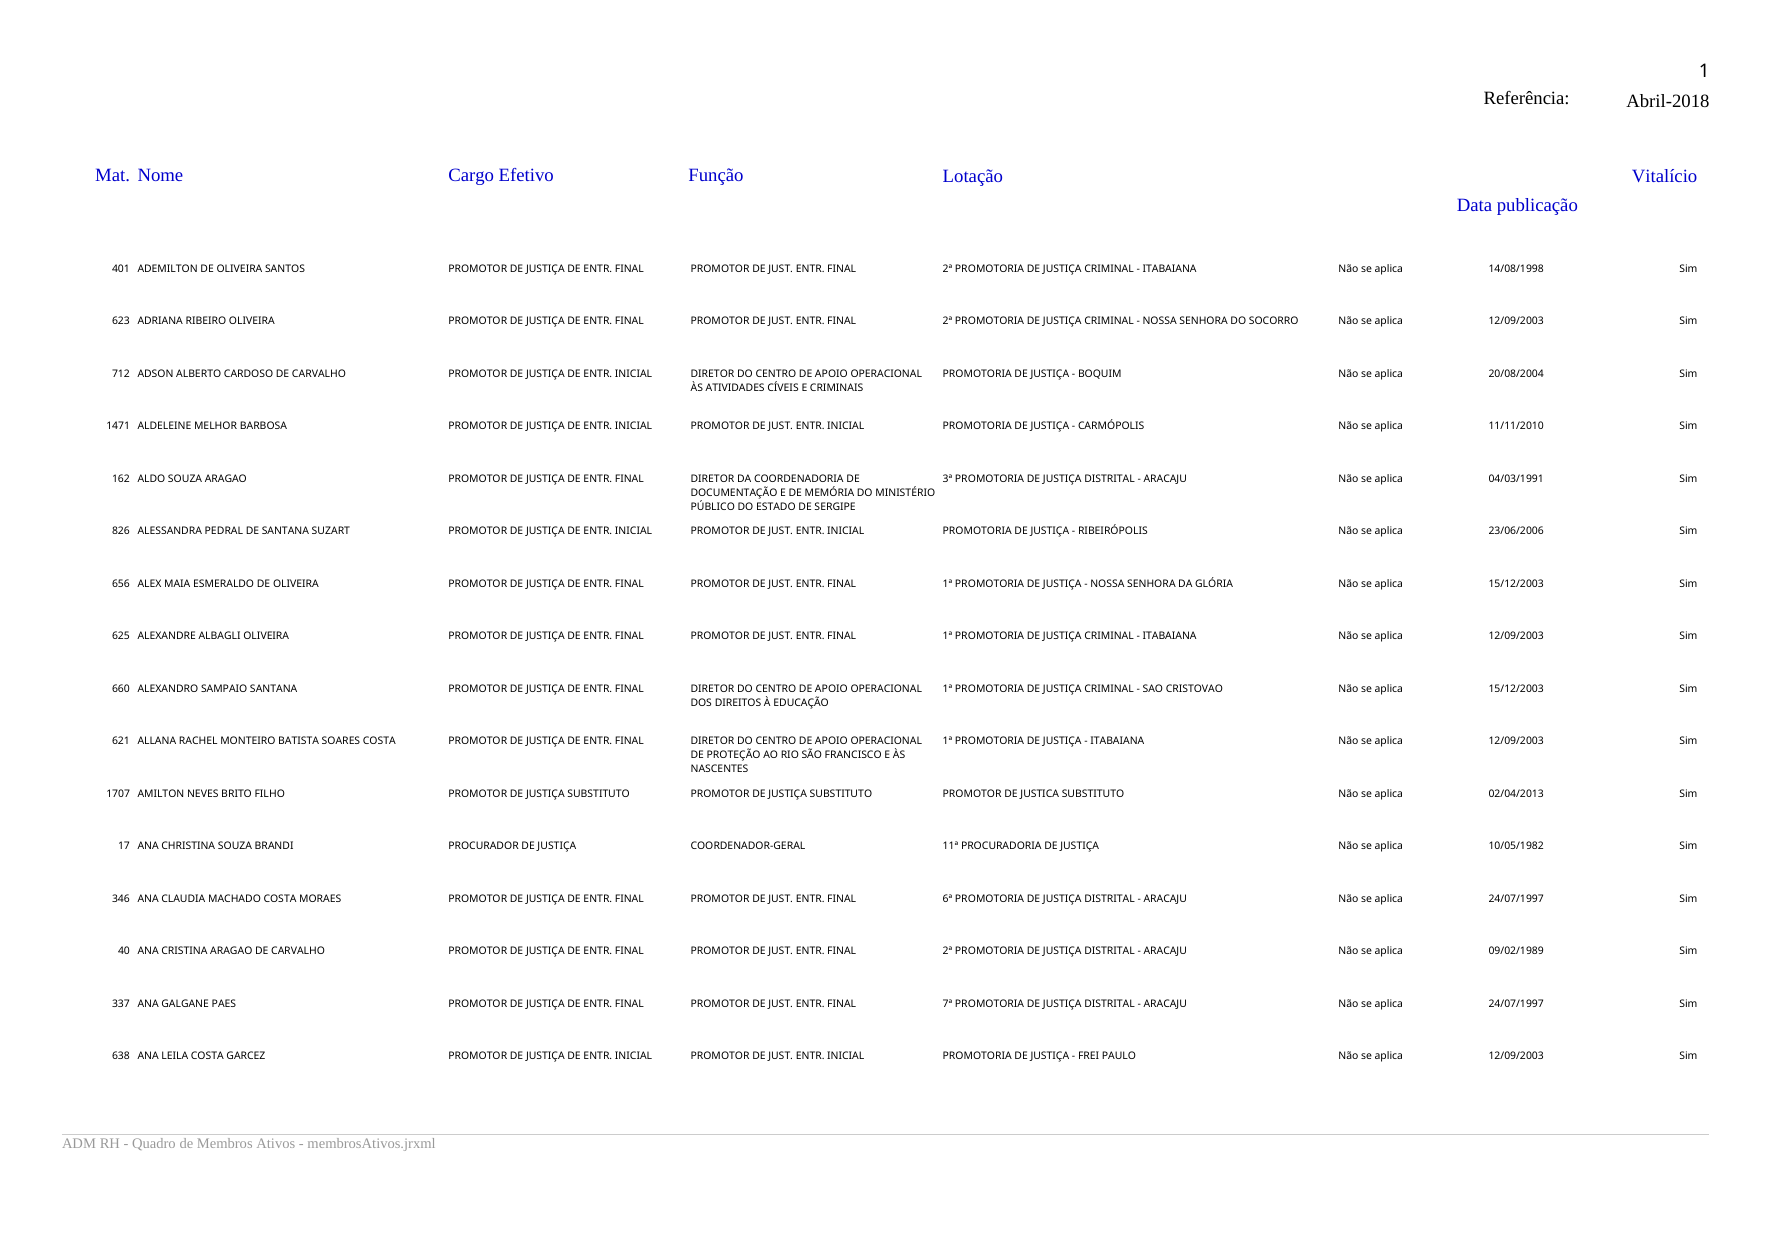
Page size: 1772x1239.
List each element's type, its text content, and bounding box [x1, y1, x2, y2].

table_cell [936, 996, 942, 1024]
table_cell [1697, 499, 1771, 516]
table_cell [1333, 709, 1338, 726]
table_cell [0, 195, 68, 244]
table_cell [442, 447, 448, 463]
table_cell [130, 165, 137, 193]
table_cell [0, 628, 68, 657]
table_cell Sim [1586, 418, 1697, 463]
table_cell [936, 604, 942, 621]
table_cell [682, 628, 690, 657]
table_cell [130, 838, 137, 867]
table_cell 09/02/1989 [1451, 943, 1581, 988]
table_cell ALEX MAIA ESMERALDO DE OLIVEIRA [137, 576, 442, 621]
table_cell PROMOTOR DE JUST. ENTR. FINAL [690, 313, 936, 358]
table_cell [0, 604, 137, 621]
table_cell [1581, 471, 1586, 499]
table_cell [936, 261, 942, 289]
table_cell Referência: [1483, 87, 1581, 118]
table_cell [0, 1041, 1771, 1048]
table_cell PROMOTOR DE JUSTIÇA DE ENTR. INICIAL [448, 418, 682, 463]
table_cell [1333, 447, 1338, 463]
table_cell [1709, 1134, 1771, 1158]
table_cell [0, 394, 137, 411]
table_cell [682, 919, 690, 936]
table_cell DIRETOR DO CENTRO DE APOIO OPERACIONAL DOS DIREITOS À EDUCAÇÃO [690, 681, 936, 726]
table_cell [936, 891, 942, 919]
table_cell [0, 867, 137, 883]
table_cell [130, 628, 137, 657]
table_cell Sim [1586, 576, 1697, 621]
table_cell [682, 838, 690, 867]
table_cell PROMOTOR DE JUST. ENTR. FINAL [690, 943, 936, 988]
table_cell Cargo Efetivo [448, 164, 682, 244]
table_cell 17 [68, 838, 130, 867]
table_cell [936, 313, 942, 342]
table_cell [682, 523, 690, 552]
table_cell [1581, 313, 1586, 342]
table_cell [1697, 447, 1771, 463]
table_cell Não se aplica [1338, 786, 1451, 831]
table_cell PROMOTORIA DE JUSTIÇA - CARMÓPOLIS [943, 418, 1333, 463]
table_cell [1333, 1077, 1338, 1093]
table_cell PROMOTOR DE JUSTIÇA DE ENTR. FINAL [448, 313, 682, 358]
table_cell Sim [1586, 838, 1697, 883]
table_cell 14/08/1998 [1451, 261, 1581, 306]
table_cell [442, 867, 448, 883]
table_cell Sim [1586, 786, 1697, 831]
table_cell Não se aplica [1338, 628, 1451, 673]
table_cell [682, 996, 690, 1024]
table_cell Sim [1586, 1048, 1697, 1093]
table_cell [1333, 919, 1338, 936]
table_cell [0, 358, 1771, 366]
table_cell [1581, 289, 1586, 306]
table_cell Não se aplica [1338, 733, 1451, 778]
table_cell [1581, 681, 1586, 709]
table_cell ADRIANA RIBEIRO OLIVEIRA [137, 313, 442, 358]
table_cell [1581, 447, 1586, 463]
table_cell [1333, 576, 1338, 604]
table_cell PROMOTOR DE JUSTIÇA SUBSTITUTO [690, 786, 936, 831]
table_cell 15/12/2003 [1451, 681, 1581, 726]
table_cell PROMOTOR DE JUSTIÇA DE ENTR. INICIAL [448, 1048, 682, 1093]
table_cell [1697, 972, 1771, 988]
table_cell [0, 943, 68, 972]
table_cell [1581, 919, 1586, 936]
table_cell [1697, 762, 1771, 778]
table_cell [936, 1077, 942, 1093]
table_cell [0, 516, 1771, 523]
table_cell [682, 394, 690, 411]
table_cell DIRETOR DO CENTRO DE APOIO OPERACIONAL ÀS ATIVIDADES CÍVEIS E CRIMINAIS [690, 366, 936, 411]
table_cell [936, 867, 942, 883]
table_cell [0, 838, 68, 867]
table_cell [130, 195, 137, 244]
table_cell [1581, 891, 1586, 919]
table_cell [0, 576, 68, 604]
table_cell 11ª PROCURADORIA DE JUSTIÇA [943, 838, 1333, 883]
table_cell [0, 681, 68, 709]
table_cell Não se aplica [1338, 681, 1451, 726]
table_cell 40 [68, 943, 130, 972]
table_cell 1ª PROMOTORIA DE JUSTIÇA - ITABAIANA [943, 733, 1333, 778]
table_cell [442, 733, 448, 762]
table_cell [1581, 1024, 1586, 1041]
table_cell 162 [68, 471, 130, 499]
table_cell [936, 786, 942, 814]
table_cell [1697, 709, 1771, 726]
table_cell [682, 289, 690, 306]
table_cell [0, 313, 68, 342]
table_cell [130, 261, 137, 289]
table_cell [936, 394, 942, 411]
table_cell 1ª PROMOTORIA DE JUSTIÇA CRIMINAL - SAO CRISTOVAO [943, 681, 1333, 726]
table_cell [1697, 289, 1771, 306]
table_cell [936, 1048, 942, 1077]
table_cell ANA CLAUDIA MACHADO COSTA MORAES [137, 891, 442, 936]
table_cell Não se aplica [1338, 523, 1451, 568]
table_cell [442, 418, 448, 447]
table_cell Não se aplica [1338, 943, 1451, 988]
table_cell [1697, 313, 1771, 342]
table_cell 2ª PROMOTORIA DE JUSTIÇA DISTRITAL - ARACAJU [943, 943, 1333, 988]
table_cell [442, 709, 448, 726]
table_cell [0, 733, 68, 762]
table_cell [442, 681, 448, 709]
table_cell PROCURADOR DE JUSTIÇA [448, 838, 682, 883]
table_cell PROMOTOR DE JUSTIÇA SUBSTITUTO [448, 786, 682, 831]
table_cell 656 [68, 576, 130, 604]
table_cell [1709, 90, 1771, 118]
table_cell [1581, 552, 1586, 568]
table_cell [936, 471, 942, 499]
table_cell [936, 943, 942, 972]
table_cell [682, 709, 690, 726]
table_cell Sim [1586, 628, 1697, 673]
table_cell Abril-2018 [1583, 90, 1709, 118]
table_cell [1581, 499, 1586, 516]
table_cell [1333, 342, 1338, 358]
table_cell [1333, 471, 1338, 499]
table_cell [1333, 786, 1338, 814]
table_cell [0, 253, 1771, 261]
table_cell [442, 786, 448, 814]
table_cell [0, 463, 1771, 471]
table_cell [682, 261, 690, 289]
table_cell 12/09/2003 [1451, 733, 1581, 778]
table_cell PROMOTOR DE JUSTIÇA DE ENTR. FINAL [448, 628, 682, 673]
table_cell 15/12/2003 [1451, 576, 1581, 621]
table_cell [442, 552, 448, 568]
table_cell Não se aplica [1338, 576, 1451, 621]
table_cell Nome [137, 164, 202, 244]
table_cell Mat. [68, 164, 130, 244]
table_cell 20/08/2004 [1451, 366, 1581, 411]
table_cell [936, 657, 942, 673]
table_cell [1333, 366, 1338, 394]
table_cell 12/09/2003 [1451, 313, 1581, 358]
table_cell [1333, 313, 1338, 342]
table_cell ALLANA RACHEL MONTEIRO BATISTA SOARES COSTA [137, 733, 442, 778]
table_cell [442, 814, 448, 831]
table_cell [0, 1134, 62, 1158]
table_cell [0, 891, 68, 919]
table_cell [442, 996, 448, 1024]
table_cell [0, 244, 1771, 253]
table_cell PROMOTOR DE JUST. ENTR. FINAL [690, 261, 936, 306]
table_cell [0, 996, 68, 1024]
table_cell [1333, 867, 1338, 883]
table_cell [936, 576, 942, 604]
table_cell ANA LEILA COSTA GARCEZ [137, 1048, 442, 1093]
table_cell [1697, 165, 1771, 193]
table_cell 712 [68, 366, 130, 394]
table_cell 6ª PROMOTORIA DE JUSTIÇA DISTRITAL - ARACAJU [943, 891, 1333, 936]
table_cell [1333, 552, 1338, 568]
table_cell [0, 709, 137, 726]
table_cell [0, 657, 137, 673]
table_cell PROMOTOR DE JUST. ENTR. FINAL [690, 891, 936, 936]
table_cell [682, 552, 690, 568]
table_cell [1581, 523, 1586, 552]
table_cell [0, 621, 1771, 628]
table_cell [1041, 165, 1619, 193]
table_header [0, 0, 1771, 57]
table_cell PROMOTORIA DE JUSTIÇA - RIBEIRÓPOLIS [943, 523, 1333, 568]
table_cell [682, 814, 690, 831]
table_cell [936, 523, 942, 552]
table_cell PROMOTOR DE JUSTIÇA DE ENTR. FINAL [448, 261, 682, 306]
table_cell [682, 418, 690, 447]
table_cell [1697, 394, 1771, 411]
table_cell [130, 996, 137, 1024]
table_cell [936, 628, 942, 657]
table_cell [936, 972, 942, 988]
table_cell Sim [1586, 261, 1697, 306]
table_cell [0, 471, 68, 499]
table_cell PROMOTOR DE JUSTICA SUBSTITUTO [943, 786, 1333, 831]
table_cell [0, 411, 1771, 418]
table_cell [936, 709, 942, 726]
table_cell [1581, 786, 1586, 814]
table_cell Não se aplica [1338, 1048, 1451, 1093]
table_cell [0, 883, 1771, 891]
table_cell [1697, 261, 1771, 289]
table_cell ALDELEINE MELHOR BARBOSA [137, 418, 442, 463]
table_cell [442, 972, 448, 988]
table_cell [936, 418, 942, 447]
table_cell ALEXANDRO SAMPAIO SANTANA [137, 681, 442, 726]
table_cell 625 [68, 628, 130, 657]
table_cell [1581, 972, 1586, 988]
table_cell [0, 366, 68, 394]
table_cell DIRETOR DO CENTRO DE APOIO OPERACIONAL DE PROTEÇÃO AO RIO SÃO FRANCISCO E ÀS NASCENTES [690, 733, 936, 778]
table_cell [936, 289, 942, 306]
table_cell [682, 1048, 690, 1077]
table_cell [1709, 57, 1771, 84]
table_cell [682, 342, 690, 358]
table_cell [0, 972, 137, 988]
table_cell [442, 1077, 448, 1093]
table_cell Não se aplica [1338, 471, 1451, 516]
table_cell Não se aplica [1338, 891, 1451, 936]
table_cell PROMOTOR DE JUSTIÇA DE ENTR. INICIAL [448, 523, 682, 568]
table_cell PROMOTOR DE JUSTIÇA DE ENTR. FINAL [448, 891, 682, 936]
table_cell 2ª PROMOTORIA DE JUSTIÇA CRIMINAL - NOSSA SENHORA DO SOCORRO [943, 313, 1333, 358]
table_cell ANA GALGANE PAES [137, 996, 442, 1041]
table_cell PROMOTOR DE JUSTIÇA DE ENTR. FINAL [448, 681, 682, 726]
table_cell [442, 261, 448, 289]
table_cell COORDENADOR-GERAL [690, 838, 936, 883]
table_cell [130, 418, 137, 447]
table_cell [682, 786, 690, 814]
table_cell [130, 786, 137, 814]
table_cell [1697, 891, 1771, 919]
table_cell [442, 523, 448, 552]
table_cell [1697, 604, 1771, 621]
table_cell [1581, 762, 1586, 778]
table_cell [1697, 657, 1771, 673]
table_cell PROMOTORIA DE JUSTIÇA - BOQUIM [943, 366, 1333, 411]
table_cell [442, 499, 448, 516]
table_cell 621 [68, 733, 130, 762]
table_cell [1581, 628, 1586, 657]
table_cell [1333, 972, 1338, 988]
table_cell PROMOTOR DE JUSTIÇA DE ENTR. FINAL [448, 943, 682, 988]
table_cell [0, 90, 1483, 118]
table_cell [1697, 919, 1771, 936]
table_cell 1ª PROMOTORIA DE JUSTIÇA - NOSSA SENHORA DA GLÓRIA [943, 576, 1333, 621]
table_cell ADEMILTON DE OLIVEIRA SANTOS [137, 261, 442, 306]
table_cell [682, 165, 688, 193]
table_cell [1333, 261, 1338, 289]
table_cell [0, 936, 1771, 943]
table_cell PROMOTOR DE JUST. ENTR. INICIAL [690, 523, 936, 568]
table_cell [130, 313, 137, 342]
table_cell 638 [68, 1048, 130, 1077]
table_cell [1581, 838, 1586, 867]
table_cell Sim [1586, 891, 1697, 936]
table_cell [1697, 523, 1771, 552]
table_cell [442, 891, 448, 919]
table_cell [682, 366, 690, 394]
table_cell PROMOTOR DE JUSTIÇA DE ENTR. FINAL [448, 733, 682, 778]
table_cell [682, 195, 688, 244]
table_cell [1581, 342, 1586, 358]
table_cell [936, 1024, 942, 1041]
table_cell 7ª PROMOTORIA DE JUSTIÇA DISTRITAL - ARACAJU [943, 996, 1333, 1041]
table_cell [1581, 943, 1586, 972]
table_cell ANA CRISTINA ARAGAO DE CARVALHO [137, 943, 442, 988]
table_cell [682, 313, 690, 342]
table_cell [936, 499, 942, 516]
table_cell [1581, 1077, 1586, 1093]
table_cell [442, 342, 448, 358]
table_cell [1581, 1048, 1586, 1077]
table_cell [936, 733, 942, 762]
table_cell [1333, 891, 1338, 919]
table_cell [766, 165, 942, 193]
table_cell Não se aplica [1338, 838, 1451, 883]
table_cell [130, 576, 137, 604]
table_cell PROMOTOR DE JUSTIÇA DE ENTR. FINAL [448, 576, 682, 621]
table_cell [442, 762, 448, 778]
table_cell PROMOTOR DE JUSTIÇA DE ENTR. FINAL [448, 996, 682, 1041]
table_cell [682, 867, 690, 883]
table_cell [1581, 657, 1586, 673]
table_cell [130, 1048, 137, 1077]
table_cell PROMOTORIA DE JUSTIÇA - FREI PAULO [943, 1048, 1333, 1093]
table_cell [0, 726, 1771, 733]
table_cell [936, 342, 942, 358]
table_cell [0, 1024, 137, 1041]
table_cell ALEXANDRE ALBAGLI OLIVEIRA [137, 628, 442, 673]
table_cell Sim [1586, 471, 1697, 516]
table_cell [442, 1048, 448, 1077]
table_cell [1333, 1024, 1338, 1041]
table_cell ANA CHRISTINA SOUZA BRANDI [137, 838, 442, 883]
table_cell [1581, 195, 1619, 244]
table_cell [1697, 733, 1771, 762]
table_cell [682, 447, 690, 463]
table_cell [1333, 733, 1338, 762]
table_cell [0, 57, 1556, 84]
table_cell 24/07/1997 [1451, 996, 1581, 1041]
table_cell [0, 786, 68, 814]
table_cell [1697, 786, 1771, 814]
table_cell [0, 306, 1771, 313]
table_cell [0, 1077, 137, 1093]
table_cell 346 [68, 891, 130, 919]
table_cell [0, 814, 137, 831]
table_cell [936, 919, 942, 936]
table_cell [1581, 814, 1586, 831]
table_cell [1697, 867, 1771, 883]
table_cell 02/04/2013 [1451, 786, 1581, 831]
table_cell [1697, 1048, 1771, 1077]
table_cell [0, 261, 68, 289]
table_cell [1697, 1024, 1771, 1041]
table_cell 3ª PROMOTORIA DE JUSTIÇA DISTRITAL - ARACAJU [943, 471, 1333, 516]
table_cell [442, 313, 448, 342]
table_cell Sim [1586, 313, 1697, 358]
table_cell [0, 499, 137, 516]
table_cell DIRETOR DA COORDENADORIA DE DOCUMENTAÇÃO E DE MEMÓRIA DO MINISTÉRIO PÚBLICO DO ESTADO DE SERGIPE [690, 471, 936, 516]
table_cell 401 [68, 261, 130, 289]
table_cell [1697, 838, 1771, 867]
table_cell Sim [1586, 996, 1697, 1041]
table_cell [1333, 418, 1338, 447]
table_cell [1333, 394, 1338, 411]
table_cell [130, 681, 137, 709]
table_cell 12/09/2003 [1451, 628, 1581, 673]
table_cell [1333, 1048, 1338, 1077]
table_cell [936, 681, 942, 709]
table_cell [1697, 576, 1771, 604]
table_cell [682, 1024, 690, 1041]
table_cell 11/11/2010 [1451, 418, 1581, 463]
table_cell [1041, 195, 1454, 244]
table_cell [130, 943, 137, 972]
table_cell PROMOTOR DE JUSTIÇA DE ENTR. INICIAL [448, 366, 682, 411]
table_cell [1697, 552, 1771, 568]
table_cell [1697, 943, 1771, 972]
table_cell 623 [68, 313, 130, 342]
table_cell [442, 943, 448, 972]
table_cell [1697, 418, 1771, 447]
table_cell 24/07/1997 [1451, 891, 1581, 936]
table_cell [1697, 471, 1771, 499]
table_cell [936, 552, 942, 568]
table_cell [1333, 289, 1338, 306]
table_cell Sim [1586, 366, 1697, 411]
table_cell [442, 628, 448, 657]
table_cell [0, 418, 68, 447]
table_cell [0, 568, 1771, 576]
table_cell [0, 342, 137, 358]
table_cell [442, 471, 448, 499]
table_cell [130, 891, 137, 919]
table_cell 04/03/1991 [1451, 471, 1581, 516]
table_cell [1697, 195, 1771, 244]
table_cell Sim [1586, 943, 1697, 988]
table_cell [936, 366, 942, 394]
table_cell [1581, 366, 1586, 394]
table_cell Data publicação [1454, 194, 1581, 244]
table_cell [1697, 996, 1771, 1024]
table_cell [0, 289, 137, 306]
table_cell [442, 576, 448, 604]
table_cell Não se aplica [1338, 418, 1451, 463]
table_cell [1333, 628, 1338, 657]
table_cell [0, 778, 1771, 786]
table_cell [202, 165, 448, 193]
table_cell [1333, 943, 1338, 972]
table_cell [682, 1077, 690, 1093]
table_cell [1333, 499, 1338, 516]
table_cell ALESSANDRA PEDRAL DE SANTANA SUZART [137, 523, 442, 568]
table_cell [1333, 814, 1338, 831]
table_cell [0, 762, 137, 778]
table_cell [130, 471, 137, 499]
table_cell [442, 289, 448, 306]
table_cell [0, 552, 137, 568]
table_cell 10/05/1982 [1451, 838, 1581, 883]
table_cell PROMOTOR DE JUSTIÇA DE ENTR. FINAL [448, 471, 682, 516]
table_cell [1333, 762, 1338, 778]
table_cell [442, 604, 448, 621]
table_cell Não se aplica [1338, 313, 1451, 358]
table_cell [1581, 709, 1586, 726]
table_cell [130, 366, 137, 394]
table_cell ADSON ALBERTO CARDOSO DE CARVALHO [137, 366, 442, 411]
table_cell 337 [68, 996, 130, 1024]
table_cell 1ª PROMOTORIA DE JUSTIÇA CRIMINAL - ITABAIANA [943, 628, 1333, 673]
table_cell [682, 762, 690, 778]
table_cell 12/09/2003 [1451, 1048, 1581, 1093]
table_cell Sim [1586, 733, 1697, 778]
table_cell [0, 831, 1771, 838]
table_cell 1471 [68, 418, 130, 447]
table_cell 23/06/2006 [1451, 523, 1581, 568]
table_cell [1333, 523, 1338, 552]
table_cell [682, 891, 690, 919]
table_cell [202, 195, 448, 244]
table_cell ALDO SOUZA ARAGAO [137, 471, 442, 516]
table_cell [682, 657, 690, 673]
table_cell Função [688, 164, 766, 244]
table_cell [0, 988, 1771, 996]
table_cell [442, 657, 448, 673]
table_cell [1581, 261, 1586, 289]
table_cell [682, 576, 690, 604]
table_cell [766, 195, 942, 244]
table_cell [682, 604, 690, 621]
table_cell [682, 471, 690, 499]
table_cell [1581, 394, 1586, 411]
table_cell [682, 733, 690, 762]
table_cell [936, 447, 942, 463]
table_cell Lotação [943, 165, 1041, 244]
table_cell [1697, 628, 1771, 657]
table_cell Sim [1586, 681, 1697, 726]
table_cell [442, 1024, 448, 1041]
table_cell [1333, 604, 1338, 621]
table_cell PROMOTOR DE JUST. ENTR. FINAL [690, 628, 936, 673]
table_cell [1581, 576, 1586, 604]
table_cell [442, 366, 448, 394]
table_cell [682, 681, 690, 709]
table_cell [0, 447, 137, 463]
table_cell 826 [68, 523, 130, 552]
table_cell [936, 762, 942, 778]
table_cell [1581, 604, 1586, 621]
table_cell [1697, 366, 1771, 394]
table_cell [1333, 996, 1338, 1024]
table_cell [1697, 1077, 1771, 1093]
table_cell [130, 523, 137, 552]
table_cell 660 [68, 681, 130, 709]
table_cell [442, 394, 448, 411]
table_cell [0, 673, 1771, 681]
table_cell [0, 165, 68, 193]
table_cell Sim [1586, 523, 1697, 568]
table_cell [1333, 838, 1338, 867]
table_cell Não se aplica [1338, 261, 1451, 306]
table_cell 1 [1556, 57, 1709, 84]
table_cell ADM RH - Quadro de Membros Ativos - membrosAtivos.jrxml [62, 1135, 1709, 1158]
table_cell [1697, 681, 1771, 709]
table_cell [1697, 342, 1771, 358]
table_cell [1333, 657, 1338, 673]
table_cell [682, 972, 690, 988]
table_cell 1707 [68, 786, 130, 814]
table_cell [936, 838, 942, 867]
table_cell Não se aplica [1338, 996, 1451, 1041]
table_cell [0, 1093, 1771, 1134]
table_cell [442, 919, 448, 936]
table_cell Não se aplica [1338, 366, 1451, 411]
table_cell [682, 499, 690, 516]
table_cell 2ª PROMOTORIA DE JUSTIÇA CRIMINAL - ITABAIANA [943, 261, 1333, 306]
table_cell [1333, 681, 1338, 709]
table_cell AMILTON NEVES BRITO FILHO [137, 786, 442, 831]
table_cell [936, 814, 942, 831]
table_cell PROMOTOR DE JUST. ENTR. FINAL [690, 996, 936, 1041]
table_cell [442, 838, 448, 867]
table_cell [1581, 996, 1586, 1024]
table_cell [1581, 733, 1586, 762]
table_cell [130, 733, 137, 762]
table_cell [0, 523, 68, 552]
table_cell [0, 1048, 68, 1077]
table_cell PROMOTOR DE JUST. ENTR. INICIAL [690, 418, 936, 463]
table_cell [1697, 814, 1771, 831]
table_cell [682, 943, 690, 972]
table_cell [0, 919, 137, 936]
table_cell Vitalício [1619, 165, 1697, 244]
table_cell PROMOTOR DE JUST. ENTR. INICIAL [690, 1048, 936, 1093]
table_cell [1581, 867, 1586, 883]
table_cell [1581, 418, 1586, 447]
table_cell [0, 121, 1771, 162]
table_cell PROMOTOR DE JUST. ENTR. FINAL [690, 576, 936, 621]
